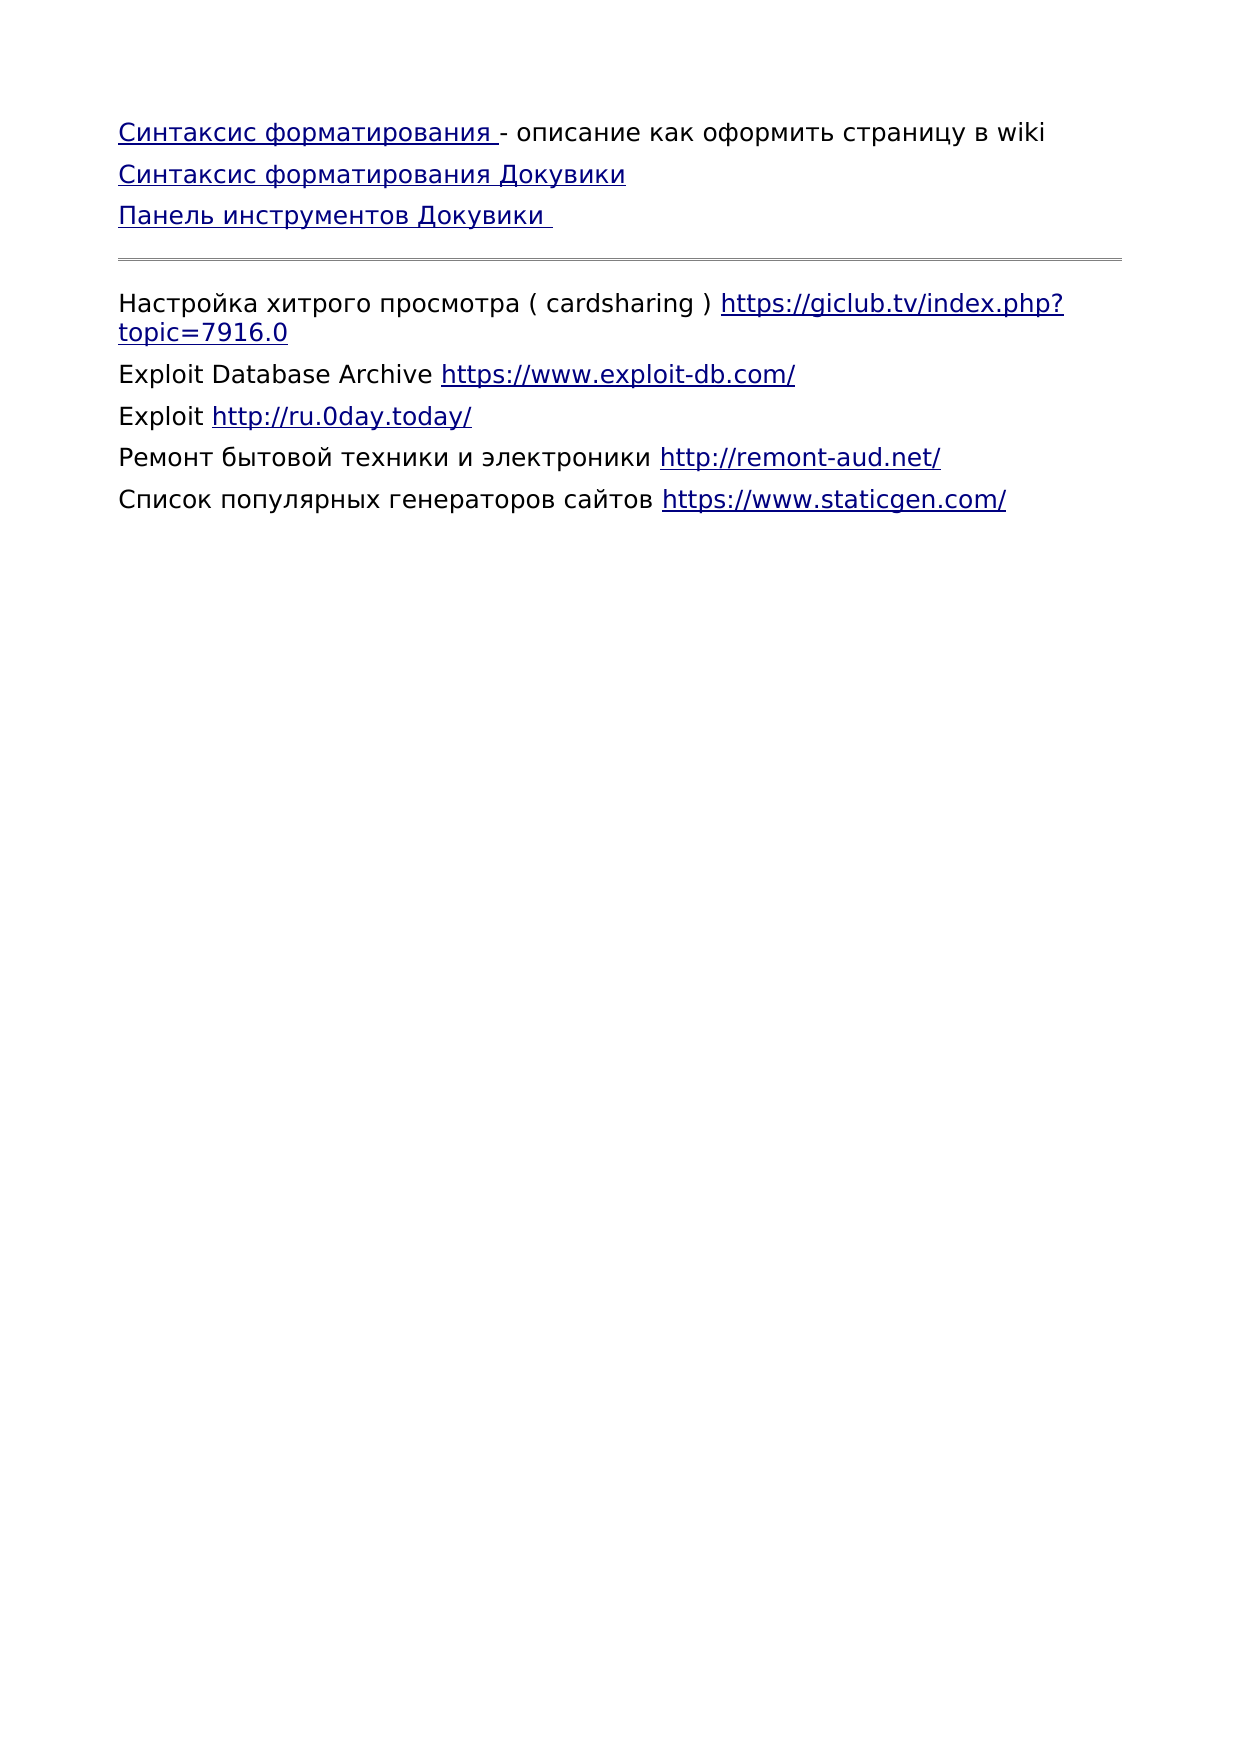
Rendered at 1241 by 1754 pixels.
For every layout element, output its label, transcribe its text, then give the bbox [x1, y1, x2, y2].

text Настройка хитрого просмотра ( cardsharing ) https://giclub.tv/index.php?topic=7916.0 [118, 289, 1122, 348]
text Exploit Database Archive https://www.exploit-db.com/ [118, 360, 1122, 389]
text Exploit http://ru.0day.today/ [118, 402, 1122, 431]
text Синтаксис форматирования - описание как оформить страницу в wiki [118, 118, 1122, 147]
text Список популярных генераторов сайтов https://www.staticgen.com/ [118, 485, 1122, 514]
text Панель инструментов Докувики [118, 201, 1122, 231]
text Ремонт бытовой техники и электроники http://remont-aud.net/ [118, 444, 1122, 473]
text Синтаксис форматирования Докувики [118, 160, 1122, 189]
